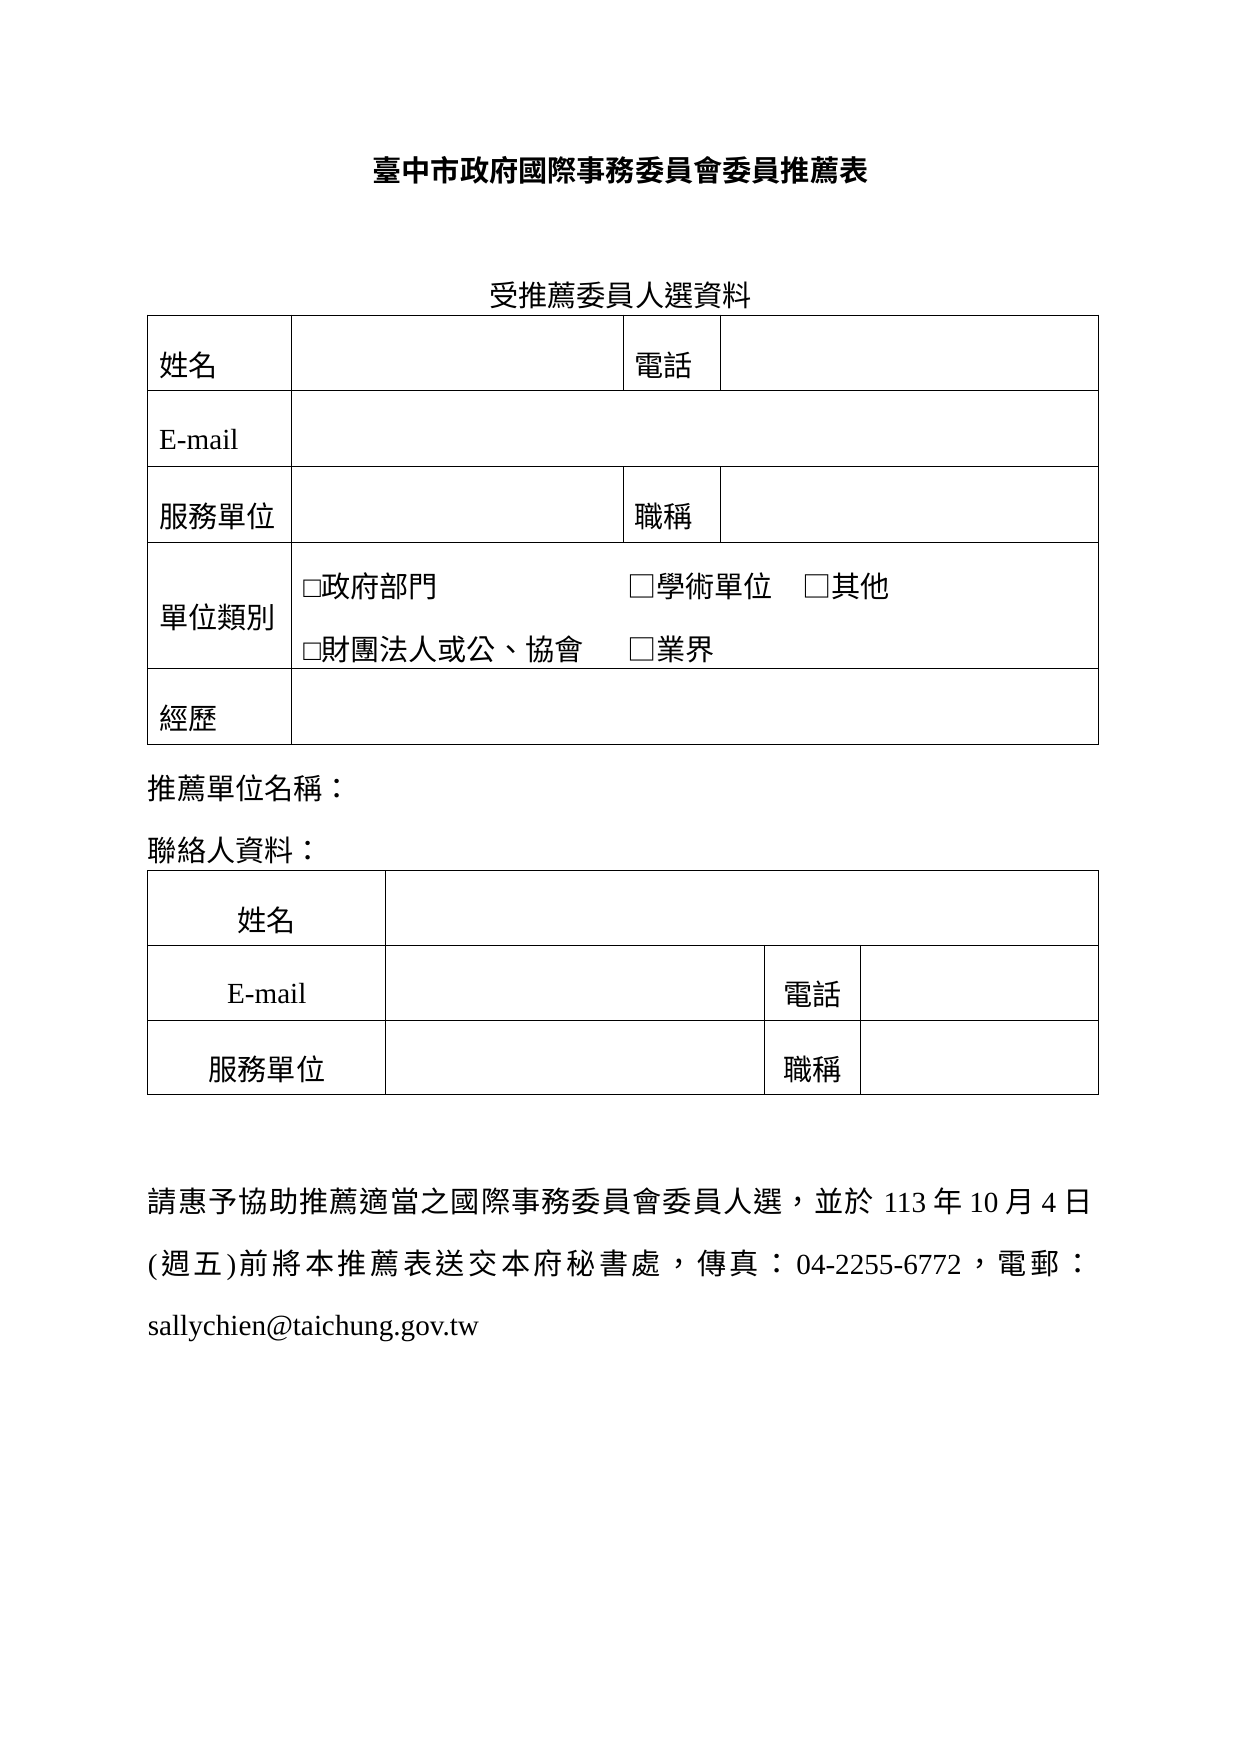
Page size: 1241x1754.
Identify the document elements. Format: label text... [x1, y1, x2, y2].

table_cell E-mail [148, 391, 291, 466]
table_cell 經歷 [148, 669, 291, 744]
table_cell [861, 946, 1098, 1019]
table_cell [861, 1021, 1098, 1094]
table_cell 服務單位 [148, 467, 291, 542]
text 推薦單位名稱： [148, 745, 1092, 807]
table_cell [292, 669, 1098, 744]
table_header 電話 [624, 316, 720, 390]
table_cell [386, 1021, 764, 1094]
table_cell 職稱 [765, 1021, 860, 1094]
table_header 姓名 [148, 316, 291, 390]
text 請惠予協助推薦適當之國際事務委員會委員人選，並於113年10月4日(週五)前將本推薦表送交本府秘書處，傳真：04-2255-6772，電郵：sallychien@taichung.gov.tw [148, 1158, 1092, 1345]
table_cell [386, 946, 764, 1019]
table_cell 職稱 [624, 467, 720, 542]
text 臺中市政府國際事務委員會委員推薦表 [148, 127, 1092, 189]
table_header [386, 871, 1098, 945]
table_header [292, 316, 623, 390]
table_cell [721, 467, 1098, 542]
table_cell [292, 467, 623, 542]
table_header [721, 316, 1098, 390]
text 受推薦委員人選資料 [148, 252, 1092, 314]
table_cell 電話 [765, 946, 860, 1019]
text 聯絡人資料： [148, 807, 1092, 870]
table_header 姓名 [148, 871, 385, 945]
table_cell E-mail [148, 946, 385, 1019]
table_cell □政府部門 □學術單位 □其他 □財團法人或公、協會 □業界 [292, 543, 1098, 668]
table_cell 單位類別 [148, 543, 291, 668]
table_cell 服務單位 [148, 1021, 385, 1094]
table_cell [292, 391, 1098, 466]
